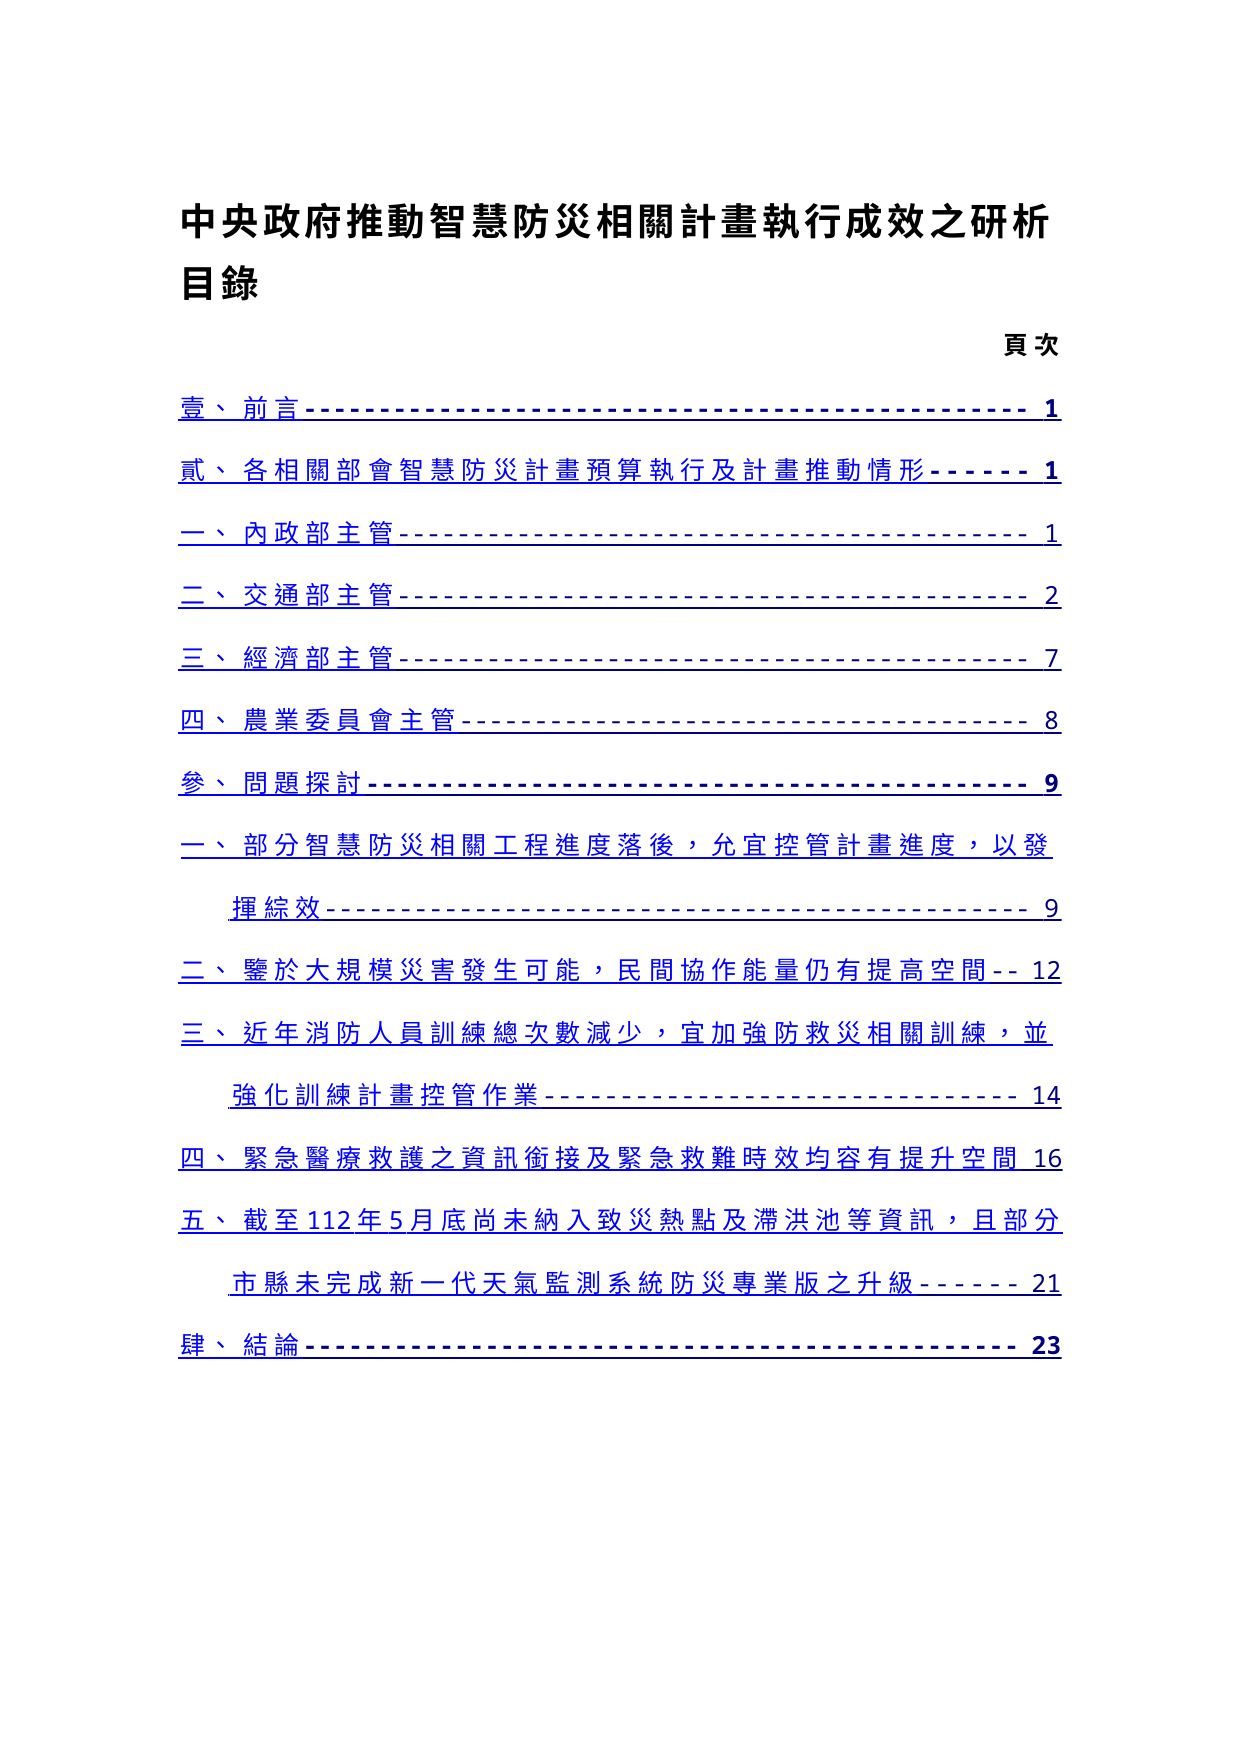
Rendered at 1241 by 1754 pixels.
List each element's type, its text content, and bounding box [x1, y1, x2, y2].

text 參、問題探討 9 [177, 740, 1063, 802]
text 肆、結論 23 [177, 1302, 1063, 1365]
text 三、經濟部主管 7 [177, 615, 1063, 677]
text 二、交通部主管 2 [177, 552, 1063, 615]
text 中央政府推動智慧防災相關計畫執行成效之研析目錄 [177, 177, 1063, 302]
text 壹、前言 1 [177, 365, 1063, 427]
text 五、截至112年5月底尚未納入致災熱點及滯洪池等資訊，且部分 [177, 1177, 1063, 1232]
text [177, 1170, 1063, 1177]
text 四、農業委員會主管 8 [177, 677, 1063, 740]
text 貳、各相關部會智慧防災計畫預算執行及計畫推動情形 1 [177, 427, 1063, 490]
text 三、近年消防人員訓練總次數減少，宜加強防救災相關訓練，並強化訓練計畫控管作業 14 [177, 990, 1063, 1115]
text 一、部分智慧防災相關工程進度落後，允宜控管計畫進度，以發揮綜效 9 [177, 802, 1063, 927]
text 市縣未完成新一代天氣監測系統防災專業版之升級 21 [177, 1233, 1063, 1302]
text 一、內政部主管 1 [177, 490, 1063, 552]
text 四、緊急醫療救護之資訊銜接及緊急救難時效均容有提升空間 16 [177, 1115, 1063, 1169]
text 頁次 [177, 302, 1063, 365]
text 二、鑒於大規模災害發生可能，民間協作能量仍有提高空間 12 [177, 927, 1063, 990]
